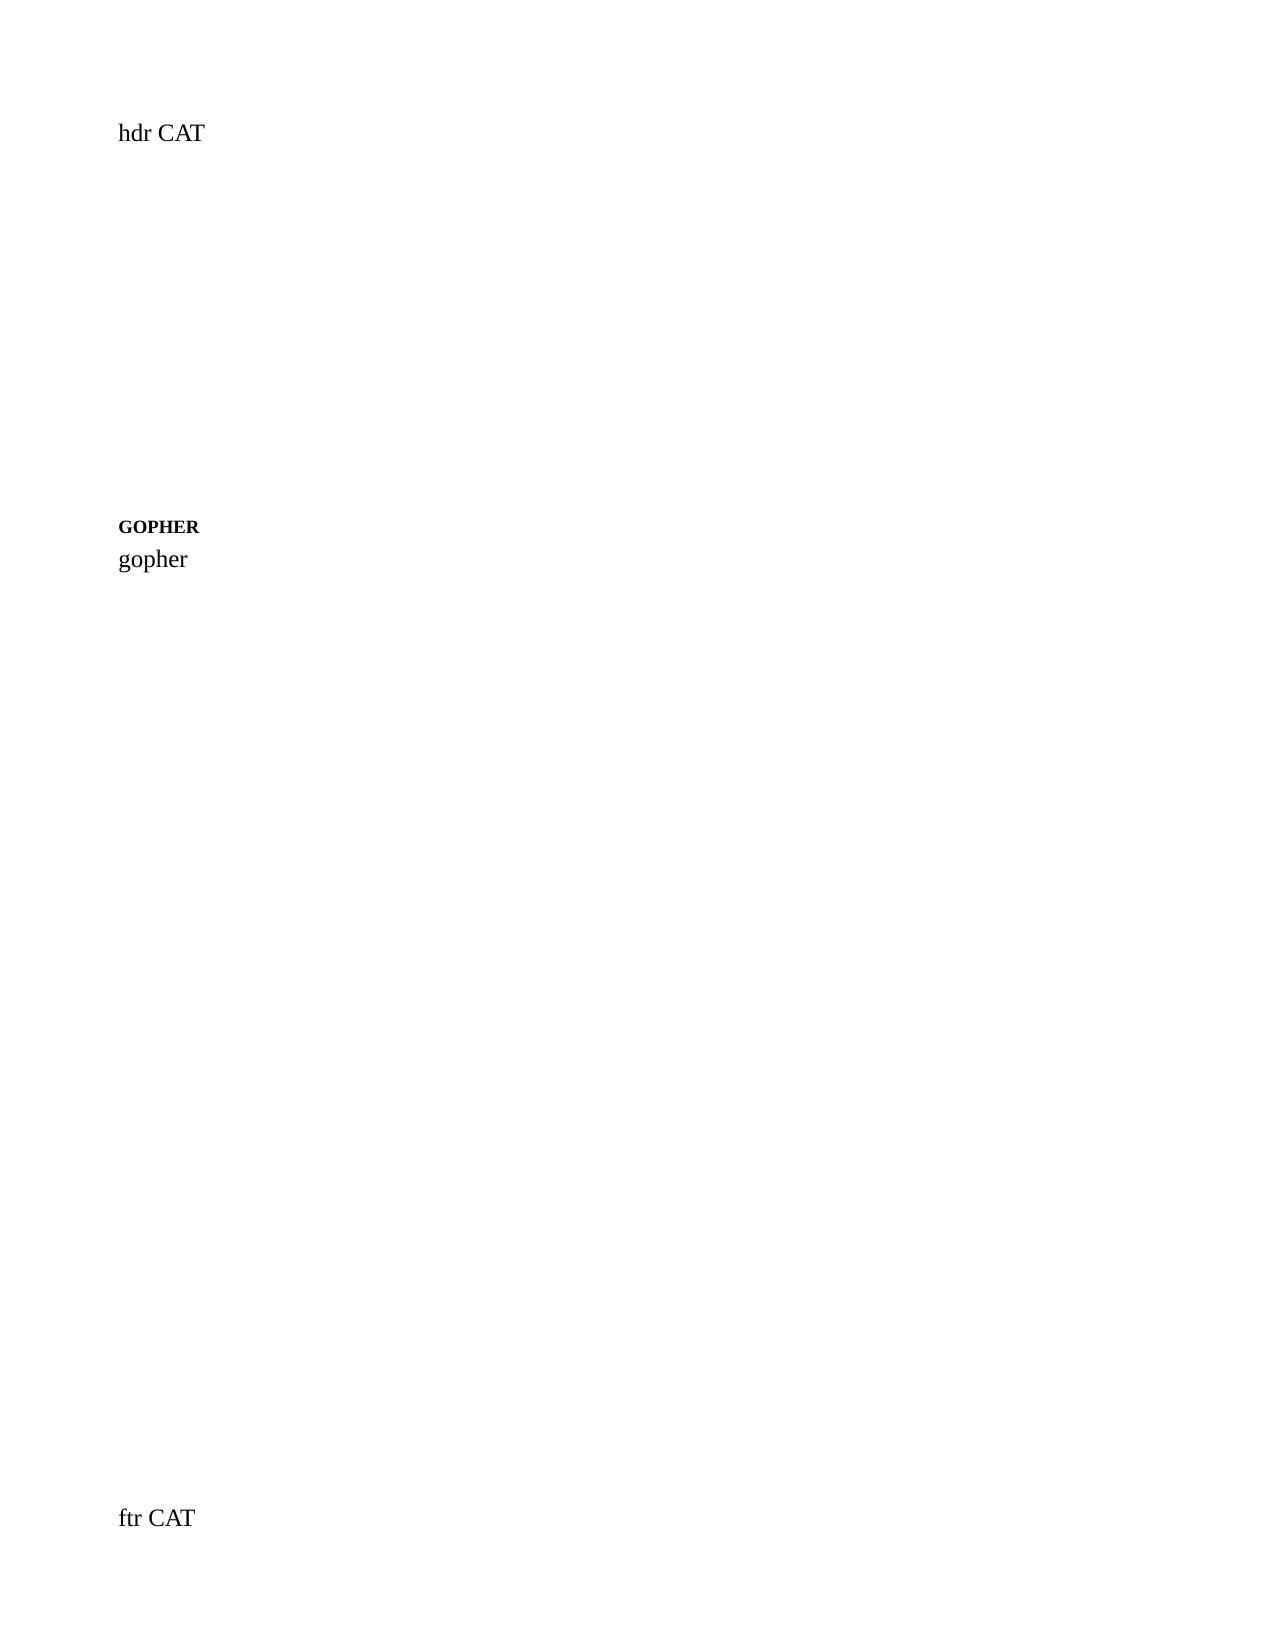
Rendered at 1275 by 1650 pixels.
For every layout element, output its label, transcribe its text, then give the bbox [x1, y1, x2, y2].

text gopher [118, 544, 1157, 572]
subtitle GOPHER [118, 516, 1157, 537]
